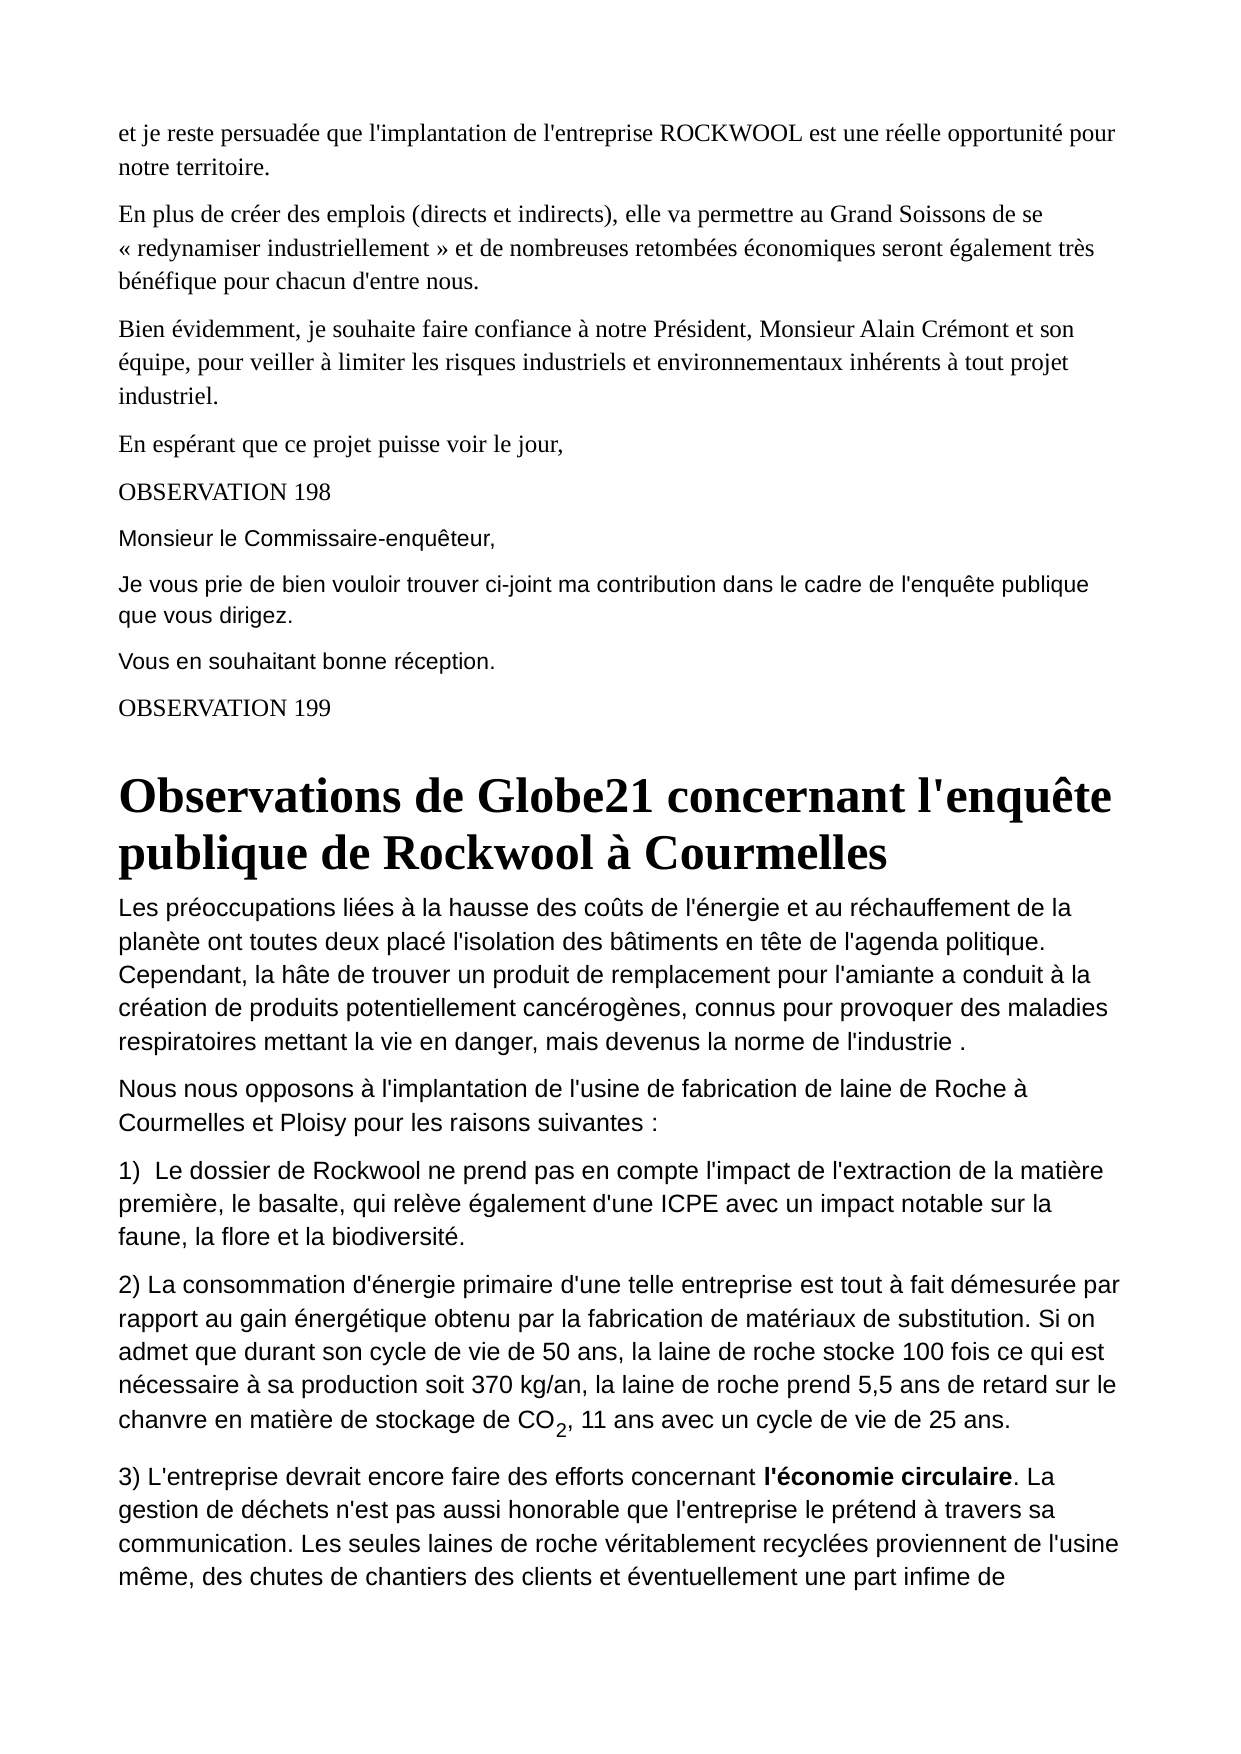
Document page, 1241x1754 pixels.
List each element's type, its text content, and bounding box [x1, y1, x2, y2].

text Les préoccupations liées à la hausse des coûts de l'énergie et au réchauffement de la planète ont toutes deux placé l'isolation des bâtiments en tête de l'agenda politique. Cependant, la hâte de trouver un produit de remplacement pour l'amiante a conduit à la création de produits potentiellement cancérogènes, connus pour provoquer des maladies respiratoires mettant la vie en danger, mais devenus la norme de l'industrie . [118, 893, 1122, 1056]
text et je reste persuadée que l'implantation de l'entreprise ROCKWOOL est une réelle opportunité pour notre territoire. [118, 118, 1122, 181]
text OBSERVATION 199 [118, 693, 1122, 722]
text 3) L'entreprise devrait encore faire des efforts concernant l'économie circulaire. La gestion de déchets n'est pas aussi honorable que l'entreprise le prétend à travers sa communication. Les seules laines de roche véritablement recyclées proviennent de l'usine même, des chutes de chantiers des clients et éventuellement une part infime de [118, 1462, 1122, 1591]
text 1) Le dossier de Rockwool ne prend pas en compte l'impact de l'extraction de la matière première, le basalte, qui relève également d'une ICPE avec un impact notable sur la faune, la flore et la biodiversité. [118, 1156, 1122, 1251]
text Bien évidemment, je souhaite faire confiance à notre Président, Monsieur Alain Crémont et son équipe, pour veiller à limiter les risques industriels et environnementaux inhérents à tout projet industriel. [118, 314, 1122, 410]
text En espérant que ce projet puisse voir le jour, [118, 428, 1122, 458]
text OBSERVATION 198 [118, 476, 1122, 506]
text Nous nous opposons à l'implantation de l'usine de fabrication de laine de Roche à Courmelles et Ploisy pour les raisons suivantes : [118, 1074, 1122, 1137]
text Vous en souhaitant bonne réception. [118, 647, 1122, 674]
text En plus de créer des emplois (directs et indirects), elle va permettre au Grand Soissons de se « redynamiser industriellement » et de nombreuses retombées économiques seront également très bénéfique pour chacun d'entre nous. [118, 199, 1122, 295]
text Je vous prie de bien vouloir trouver ci-joint ma contribution dans le cadre de l'enquête publique que vous dirigez. [118, 570, 1122, 628]
text 2) La consommation d'énergie primaire d'une telle entreprise est tout à fait démesurée par rapport au gain énergétique obtenu par la fabrication de matériaux de substitution. Si on admet que durant son cycle de vie de 50 ans, la laine de roche stocke 100 fois ce qui est nécessaire à sa production soit 370 kg/an, la laine de roche prend 5,5 ans de retard sur le chanvre en matière de stockage de CO2, 11 ans avec un cycle de vie de 25 ans. [118, 1270, 1122, 1442]
text Monsieur le Commissaire-enquêteur, [118, 524, 1122, 551]
subtitle Observations de Globe21 concernant l'enquête publique de Rockwool à Courmelles [118, 766, 1122, 881]
